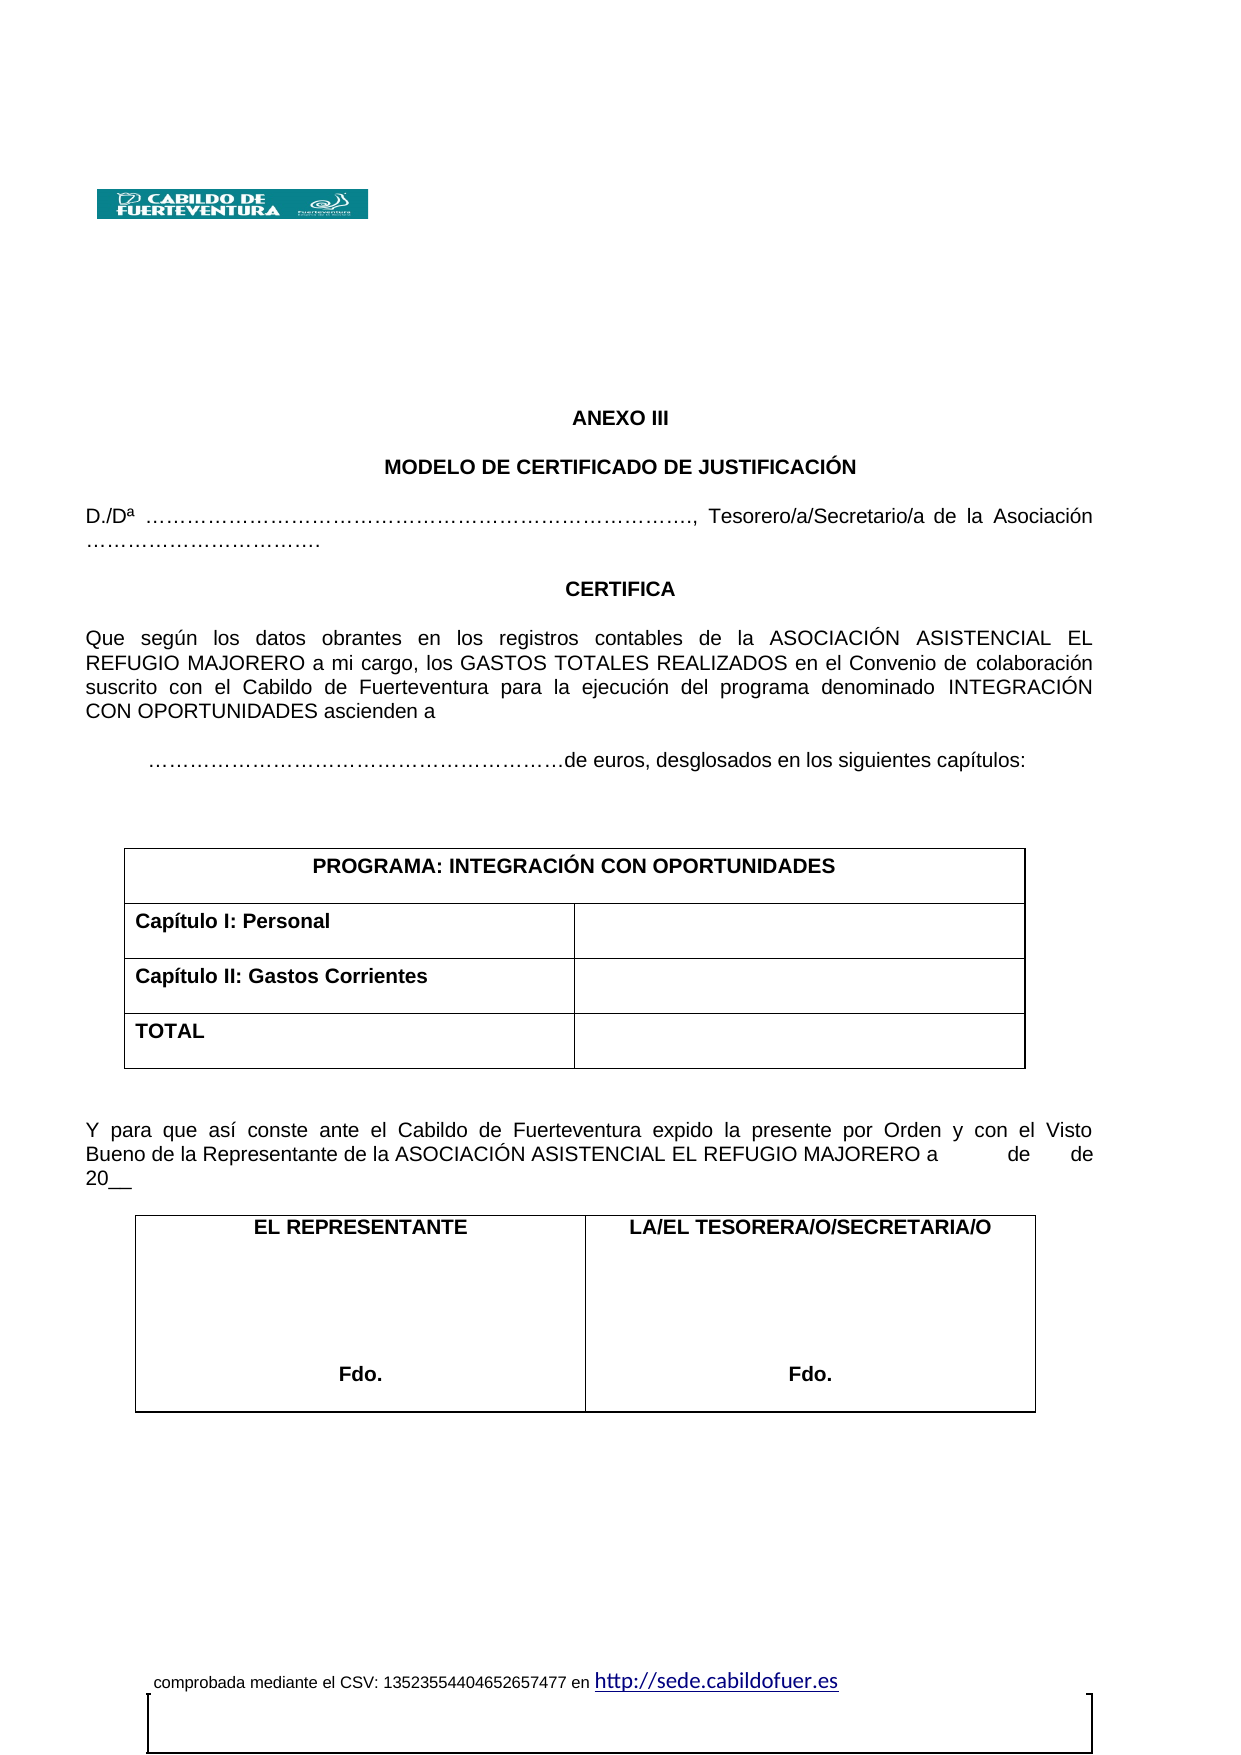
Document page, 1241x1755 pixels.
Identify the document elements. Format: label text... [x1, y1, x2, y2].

text Y para que así conste ante el Cabildo de Fuerteventura expido la presente por Orden y con el Visto Bueno de la Representante de la ASOCIACIÓN ASISTENCIAL EL REFUGIO MAJORERO a de de 20__ [85, 1118, 1093, 1190]
picture [97, 189, 369, 219]
text Que según los datos obrantes en los registros contables de la ASOCIACIÓN ASISTENCIAL EL REFUGIO MAJORERO a mi cargo, los GASTOS TOTALES REALIZADOS en el Convenio de colaboración suscrito con el Cabildo de Fuerteventura para la ejecución del programa denominado INTEGRACIÓN CON OPORTUNIDADES ascienden a [85, 626, 1093, 723]
table_cell [575, 1014, 1024, 1068]
table_header PROGRAMA: INTEGRACIÓN CON OPORTUNIDADES [125, 849, 1024, 903]
table_cell Capítulo I: Personal [125, 904, 574, 958]
text ANEXO III [384, 406, 857, 430]
text D./Dª ……………………………………………………………………., Tesorero/a/Secretario/a de la Asociación ……………………………. [85, 504, 1093, 552]
table_cell [575, 959, 1024, 1013]
table_cell Capítulo II: Gastos Corrientes [125, 959, 574, 1013]
table_cell [575, 904, 1024, 958]
table_cell TOTAL [125, 1014, 574, 1068]
text MODELO DE CERTIFICADO DE JUSTIFICACIÓN [384, 455, 857, 479]
subtitle CERTIFICA [383, 577, 857, 601]
text ……………………………………………………de euros, desglosados en los siguientes capítulos: [147, 748, 1107, 772]
